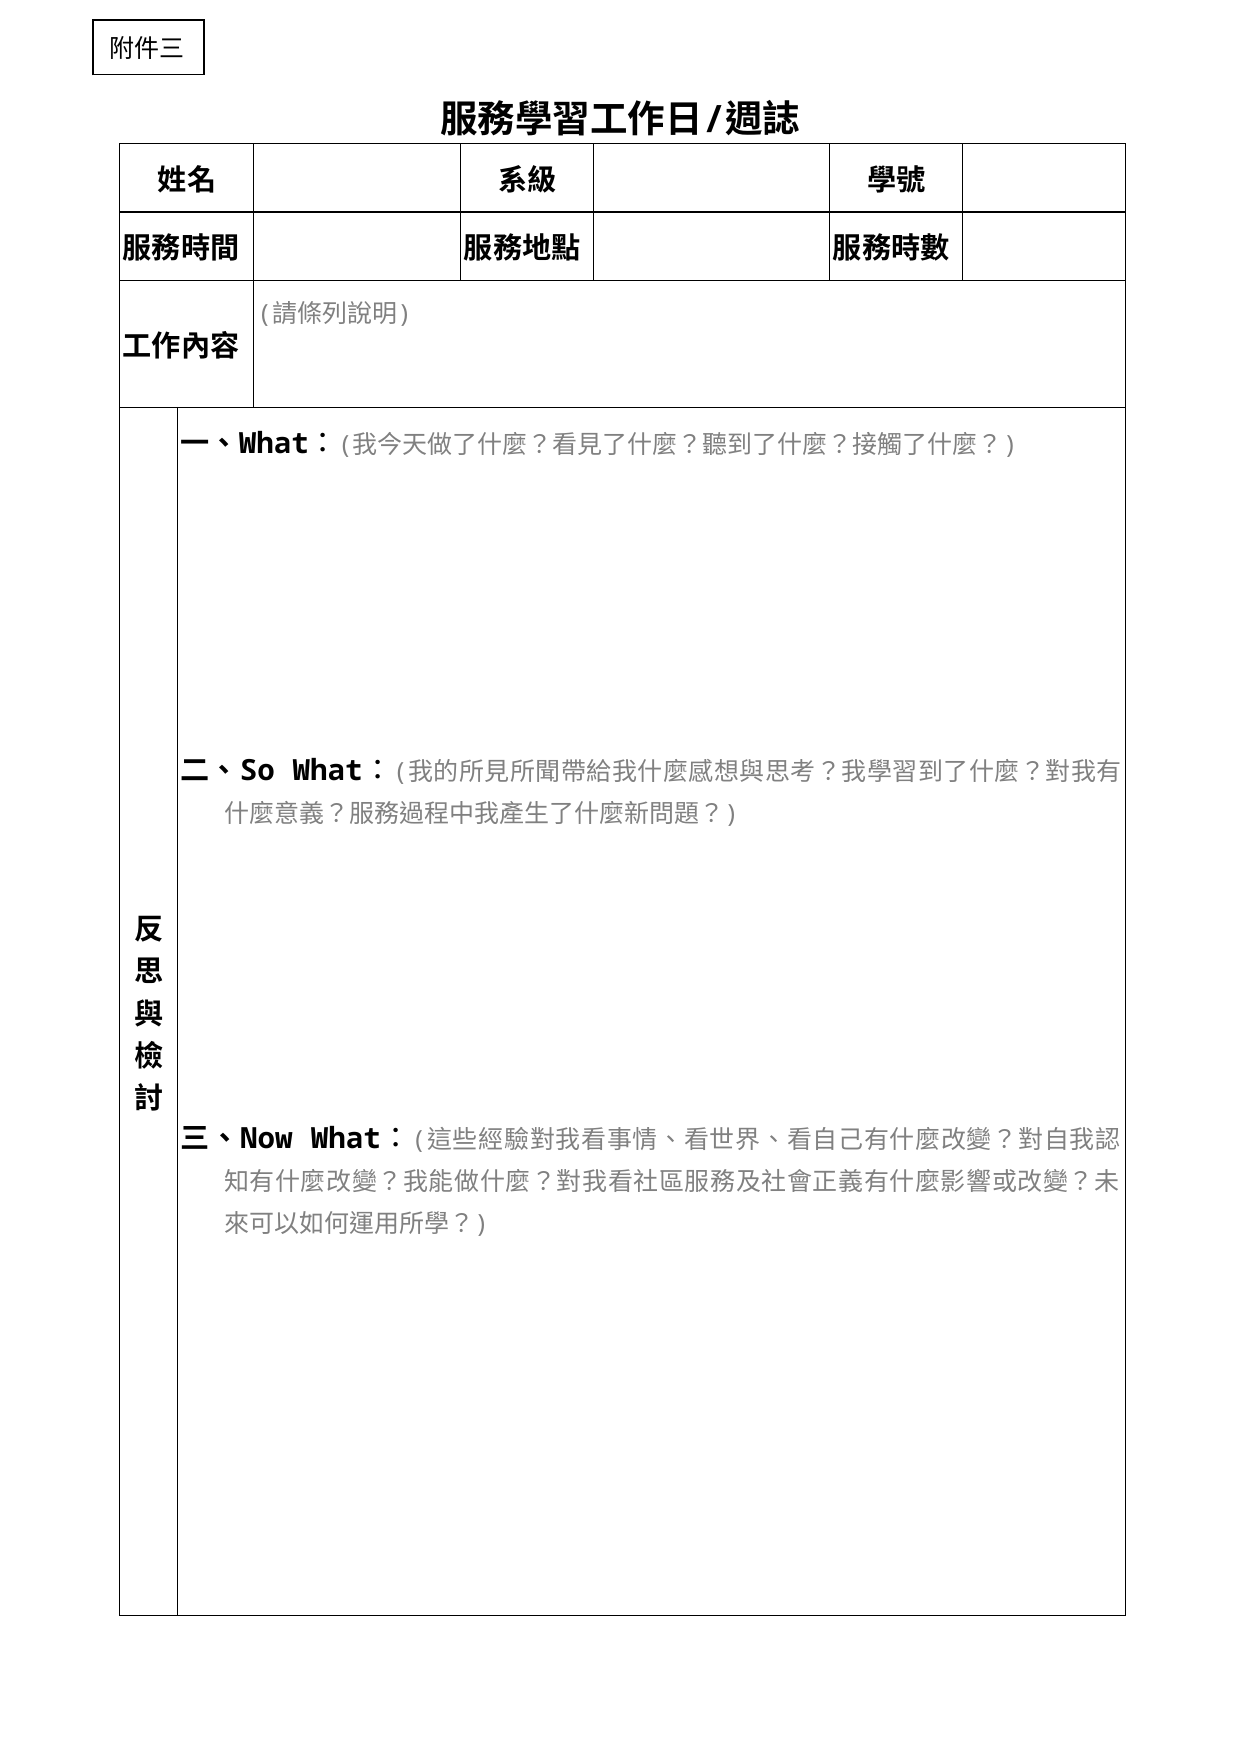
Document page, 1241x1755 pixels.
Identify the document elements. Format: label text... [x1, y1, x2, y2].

table_cell 服務時間 [120, 213, 253, 280]
table_cell (請條列說明) [254, 281, 1125, 407]
table_header 系級 [461, 144, 593, 211]
text 附件三 [109, 28, 188, 64]
table_cell 服務時數 [830, 213, 962, 280]
table_header [963, 144, 1125, 211]
text [94, 21, 203, 74]
table_header [594, 144, 829, 211]
table_cell [594, 213, 829, 280]
table_header 姓名 [120, 144, 253, 211]
table_cell 工作內容 [120, 281, 253, 407]
table_cell 反思與檢討 [120, 408, 177, 1615]
table_cell 服務地點 [461, 213, 593, 280]
table_header [254, 144, 460, 211]
table_cell 一、What：(我今天做了什麼？看見了什麼？聽到了什麼？接觸了什麼？) 二、So What：(我的所見所聞帶給我什麼感想與思考？我學習到了什麼？對我有什麼意義？服務過程中我產生了什麼新問題？) 三、Now What：(這些經驗對我看事情、看世界、看自己有什麼改變？對自我認知有什麼改變？我能做什麼？對我看社區服務及社會正義有什麼影響或改變？未來可以如何運用所學？) [178, 408, 1125, 1615]
text 服務學習工作日/週誌 [118, 89, 1122, 143]
table_cell [963, 213, 1125, 280]
table_header 學號 [830, 144, 962, 211]
table_cell [254, 213, 460, 280]
